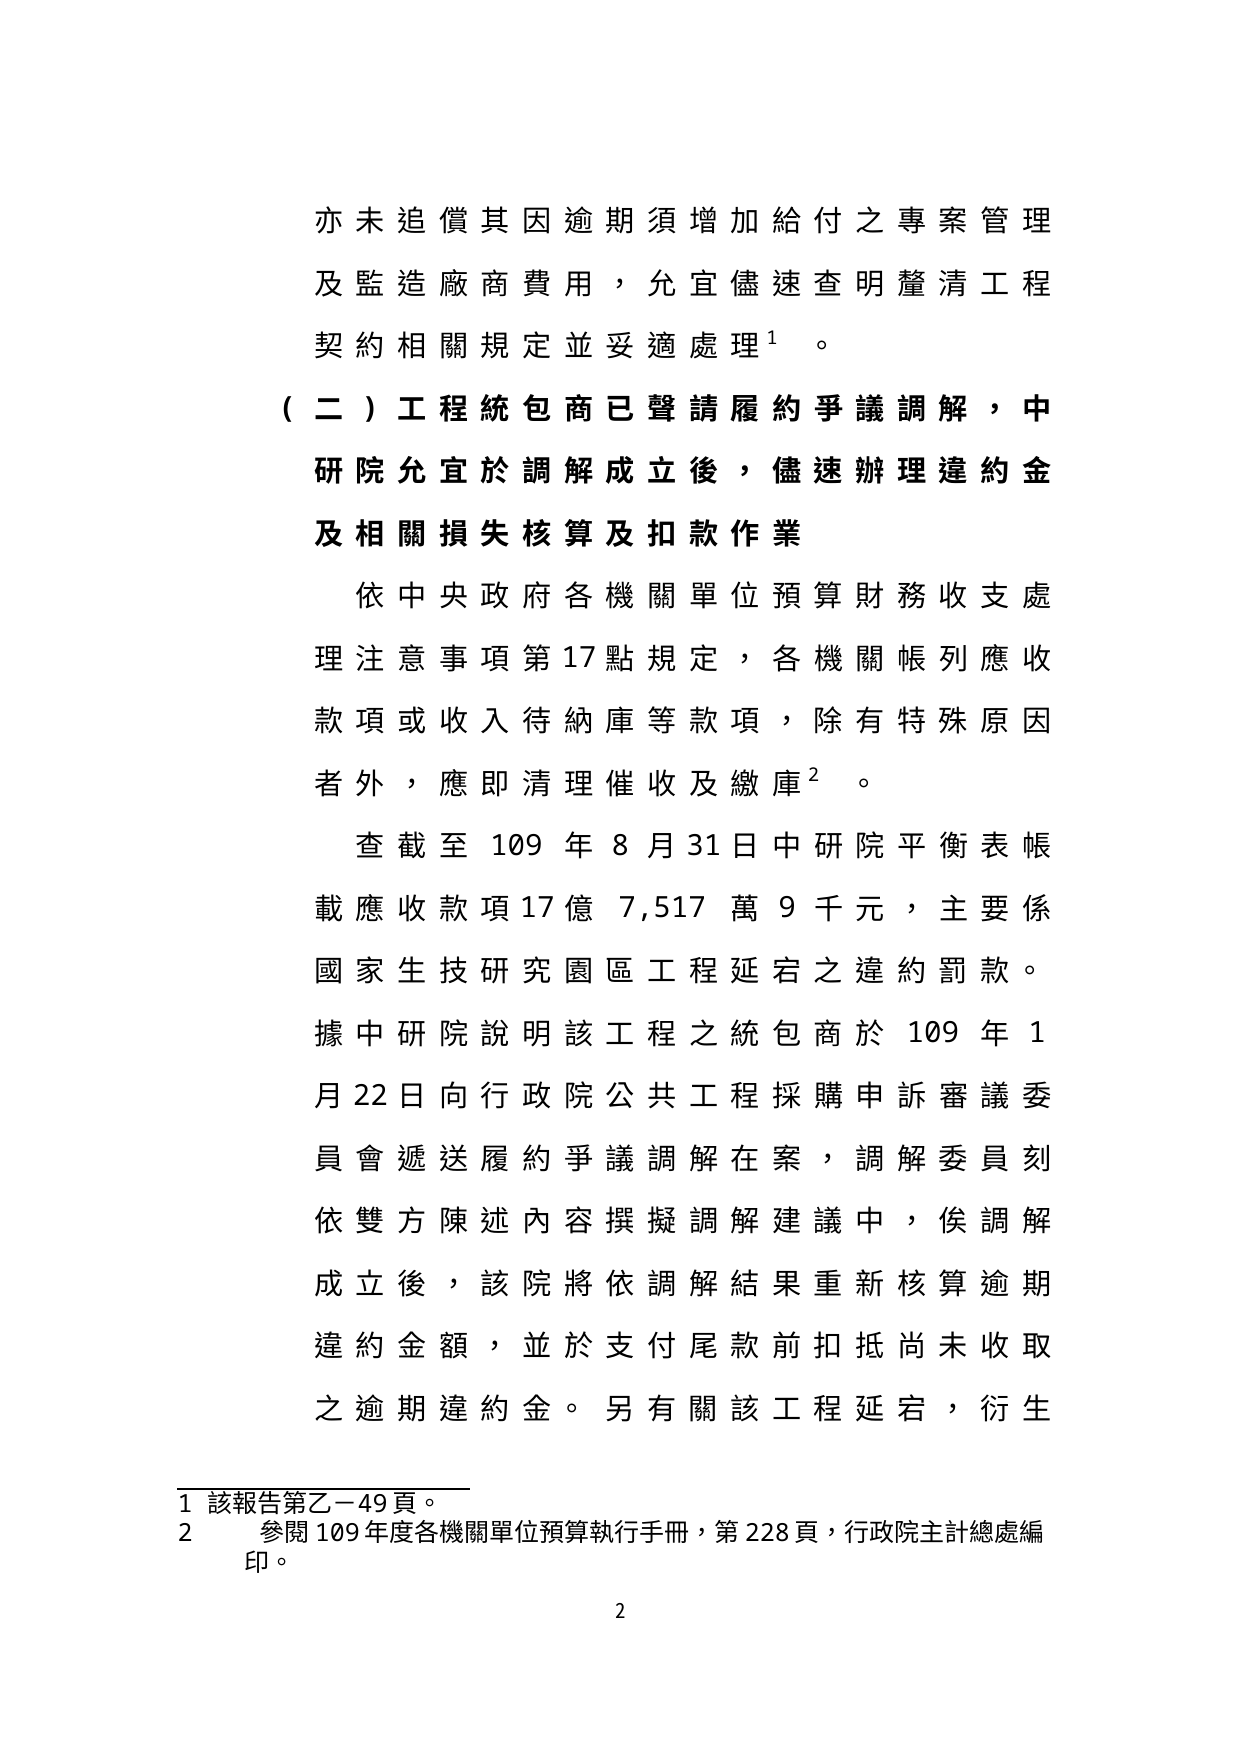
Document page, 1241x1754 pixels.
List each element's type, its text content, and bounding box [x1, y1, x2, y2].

text (二)工程統包商已聲請履約爭議調解，中研院允宜於調解成立後，儘速辦理違約金及相關損失核算及扣款作業 [242, 365, 1058, 552]
text 參閱109年度各機關單位預算執行手冊，第228頁，行政院主計總處編印。 [177, 1518, 1063, 1577]
text 該報告第乙－49頁。 [177, 1489, 1063, 1518]
text 依中央政府各機關單位預算財務收支處理注意事項第17點規定，各機關帳列應收款項或收入待納庫等款項，除有特殊原因者外，應即清理催收及繳庫。 [271, 552, 1058, 802]
text 查截至109年8月31日中研院平衡表帳載應收款項17億7,517萬9千元，主要係國家生技研究園區工程延宕之違約罰款。據中研院說明該工程之統包商於109年1月22日向行政院公共工程採購申訴審議委員會遞送履約爭議調解在案，調解委員刻依雙方陳述內容撰擬調解建議中，俟調解成立後，該院將依調解結果重新核算逾期違約金額，並於支付尾款前扣抵尚未收取之逾期違約金。另有關該工程延宕，衍生 [271, 802, 1058, 1427]
text 亦未追償其因逾期須增加給付之專案管理及監造廠商費用，允宜儘速查明釐清工程契約相關規定並妥適處理。 [271, 177, 1058, 365]
